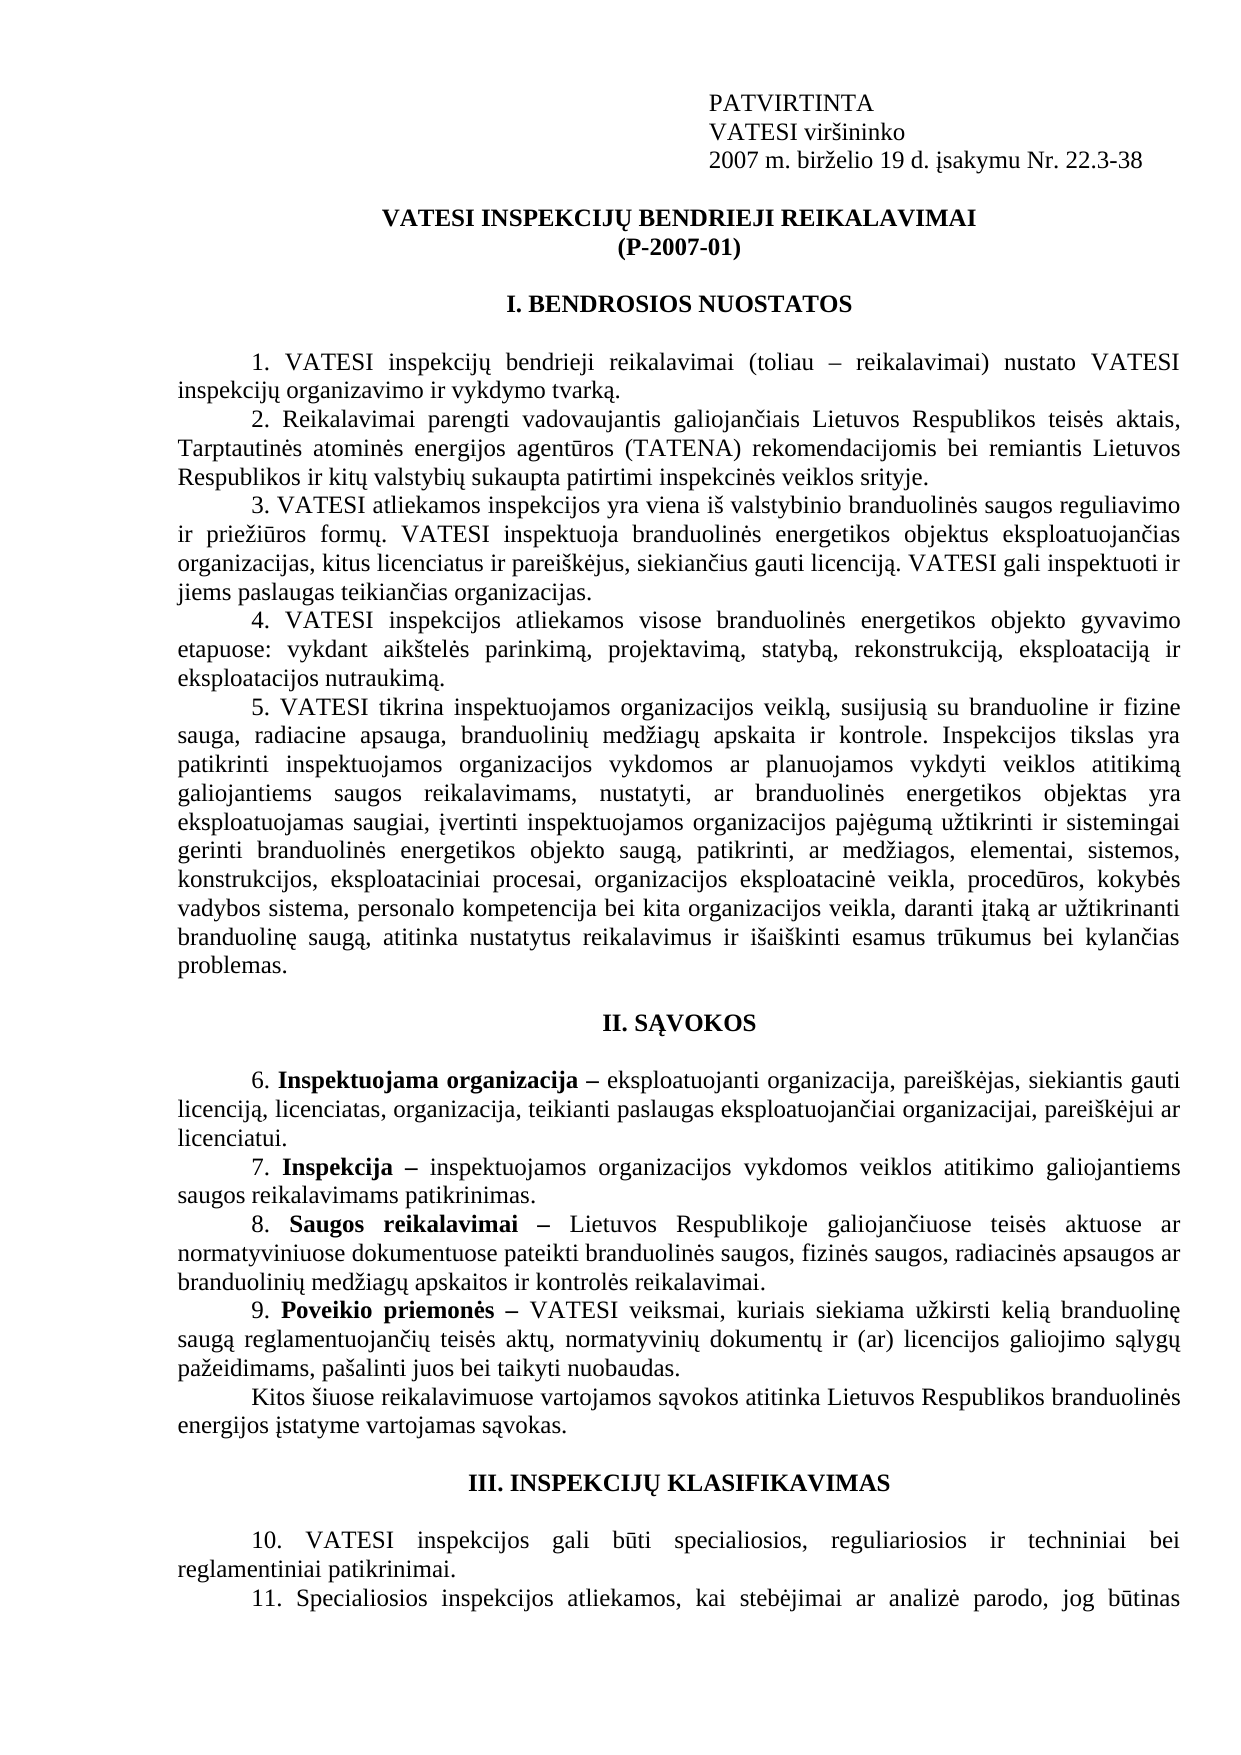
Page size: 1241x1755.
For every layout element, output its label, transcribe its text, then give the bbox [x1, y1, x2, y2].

text 11. Specialiosios inspekcijos atliekamos, kai stebėjimai ar analizė parodo, jog būtinas [177, 1583, 1181, 1612]
text Kitos šiuose reikalavimuose vartojamos sąvokos atitinka Lietuvos Respublikos branduolinės energijos įstatyme vartojamas sąvokas. [177, 1382, 1181, 1439]
text (P-2007-01) [177, 232, 1181, 260]
text VATESI INSPEKCIJŲ BENDRIEJI REIKALAVIMAI [177, 203, 1181, 232]
text PATVIRTINTA [177, 88, 1181, 117]
text 7. Inspekcija – inspektuojamos organizacijos vykdomos veiklos atitikimo galiojantiems saugos reikalavimams patikrinimas. [177, 1152, 1181, 1209]
text 5. VATESI tikrina inspektuojamos organizacijos veiklą, susijusią su branduoline ir fizine sauga, radiacine apsauga, branduolinių medžiagų apskaita ir kontrole. Inspekcijos tikslas yra patikrinti inspektuojamos organizacijos vykdomos ar planuojamos vykdyti veiklos atitikimą galiojantiems saugos reikalavimams, nustatyti, ar branduolinės energetikos objektas yra eksploatuojamas saugiai, įvertinti inspektuojamos organizacijos pajėgumą užtikrinti ir sistemingai gerinti branduolinės energetikos objekto saugą, patikrinti, ar medžiagos, elementai, sistemos, konstrukcijos, eksploataciniai procesai, organizacijos eksploatacinė veikla, procedūros, kokybės vadybos sistema, personalo kompetencija bei kita organizacijos veikla, daranti įtaką ar užtikrinanti branduolinę saugą, atitinka nustatytus reikalavimus ir išaiškinti esamus trūkumus bei kylančias problemas. [177, 692, 1181, 979]
text II. SĄVOKOS [177, 1008, 1181, 1037]
text III. INSPEKCIJŲ KLASIFIKAVIMAS [177, 1468, 1181, 1497]
text 8. Saugos reikalavimai – Lietuvos Respublikoje galiojančiuose teisės aktuose ar normatyviniuose dokumentuose pateikti branduolinės saugos, fizinės saugos, radiacinės apsaugos ar branduolinių medžiagų apskaitos ir kontrolės reikalavimai. [177, 1209, 1181, 1295]
text I. BENDROSIOS NUOSTATOS [177, 289, 1181, 318]
text 1. VATESI inspekcijų bendrieji reikalavimai (toliau – reikalavimai) nustato VATESI inspekcijų organizavimo ir vykdymo tvarką. [177, 347, 1181, 404]
text 3. VATESI atliekamos inspekcijos yra viena iš valstybinio branduolinės saugos reguliavimo ir priežiūros formų. VATESI inspektuoja branduolinės energetikos objektus eksploatuojančias organizacijas, kitus licenciatus ir pareiškėjus, siekiančius gauti licenciją. VATESI gali inspektuoti ir jiems paslaugas teikiančias organizacijas. [177, 490, 1181, 605]
text 2007 m. birželio 19 d. įsakymu Nr. 22.3-38 [177, 145, 1181, 174]
text VATESI viršininko [177, 117, 1181, 145]
text 6. Inspektuojama organizacija – eksploatuojanti organizacija, pareiškėjas, siekiantis gauti licenciją, licenciatas, organizacija, teikianti paslaugas eksploatuojančiai organizacijai, pareiškėjui ar licenciatui. [177, 1065, 1181, 1152]
text 10. VATESI inspekcijos gali būti specialiosios, reguliariosios ir techniniai bei reglamentiniai patikrinimai. [177, 1525, 1181, 1583]
text 2. Reikalavimai parengti vadovaujantis galiojančiais Lietuvos Respublikos teisės aktais, Tarptautinės atominės energijos agentūros (TATENA) rekomendacijomis bei remiantis Lietuvos Respublikos ir kitų valstybių sukaupta patirtimi inspekcinės veiklos srityje. [177, 404, 1181, 490]
text 9. Poveikio priemonės – VATESI veiksmai, kuriais siekiama užkirsti kelią branduolinę saugą reglamentuojančių teisės aktų, normatyvinių dokumentų ir (ar) licencijos galiojimo sąlygų pažeidimams, pašalinti juos bei taikyti nuobaudas. [177, 1295, 1181, 1382]
text 4. VATESI inspekcijos atliekamos visose branduolinės energetikos objekto gyvavimo etapuose: vykdant aikštelės parinkimą, projektavimą, statybą, rekonstrukciją, eksploataciją ir eksploatacijos nutraukimą. [177, 605, 1181, 692]
